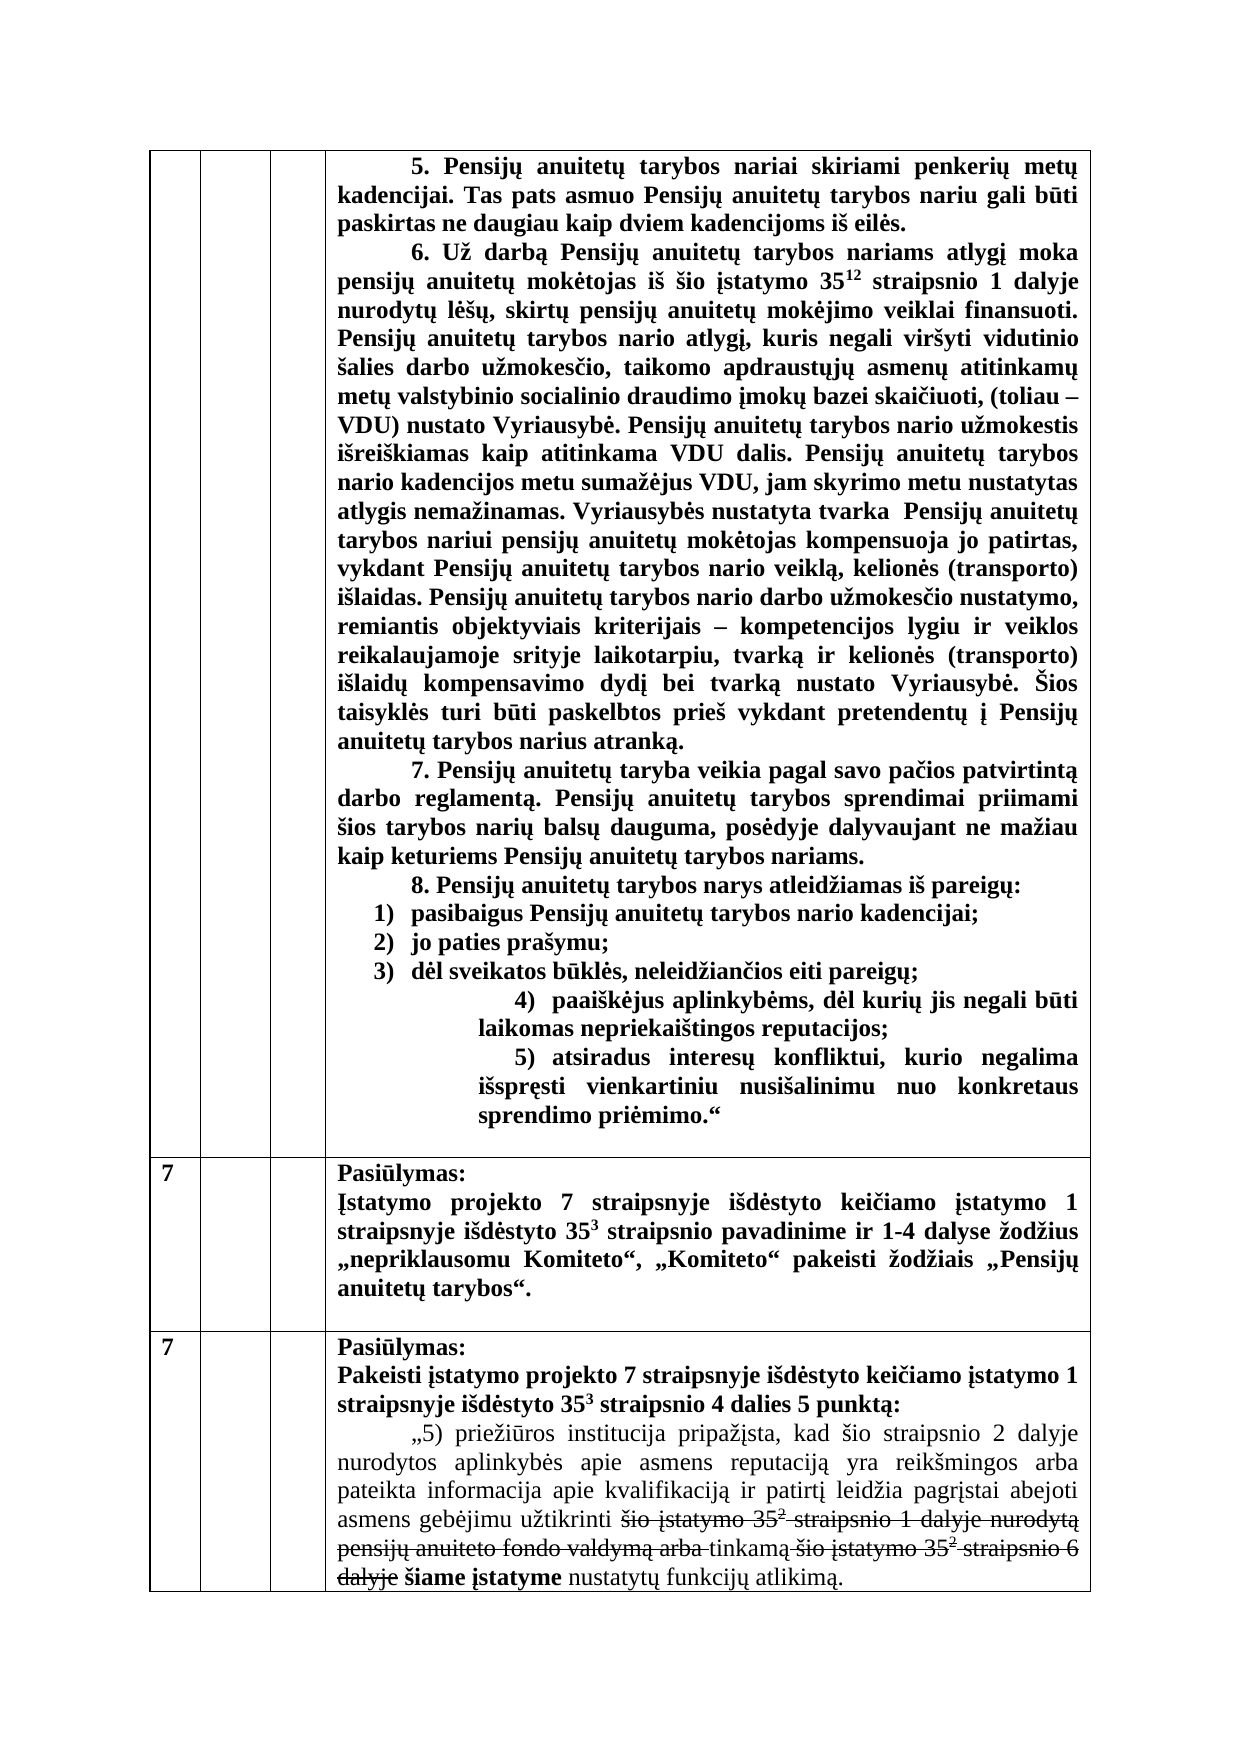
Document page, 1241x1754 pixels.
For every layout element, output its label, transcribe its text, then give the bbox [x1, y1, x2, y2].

table_cell Pasiūlymas: Įstatymo projekto 7 straipsnyje išdėstyto keičiamo įstatymo 1 straipsnyje išdėstyto 353 straipsnio pavadinime ir 1-4 dalyse žodžius „nepriklausomu Komiteto“, „Komiteto“ pakeisti žodžiais „Pensijų anuitetų tarybos“. [326, 1158, 1090, 1331]
table_cell 7 [151, 1158, 200, 1331]
table_cell 7 [151, 1332, 200, 1591]
table_cell [271, 1332, 325, 1591]
table_cell [201, 151, 270, 1157]
table_cell [151, 151, 200, 1157]
table_cell [201, 1332, 270, 1591]
table_cell [201, 1158, 270, 1331]
table_cell [271, 151, 325, 1157]
table_cell 5. Pensijų anuitetų tarybos nariai skiriami penkerių metų kadencijai. Tas pats asmuo Pensijų anuitetų tarybos nariu gali būti paskirtas ne daugiau kaip dviem kadencijoms iš eilės. 6. Už darbą Pensijų anuitetų tarybos nariams atlygį moka pensijų anuitetų mokėtojas iš šio įstatymo 3512 straipsnio 1 dalyje nurodytų lėšų, skirtų pensijų anuitetų mokėjimo veiklai finansuoti. Pensijų anuitetų tarybos nario atlygį, kuris negali viršyti vidutinio šalies darbo užmokesčio, taikomo apdraustųjų asmenų atitinkamų metų valstybinio socialinio draudimo įmokų bazei skaičiuoti, (toliau – VDU) nustato Vyriausybė. Pensijų anuitetų tarybos nario užmokestis išreiškiamas kaip atitinkama VDU dalis. Pensijų anuitetų tarybos nario kadencijos metu sumažėjus VDU, jam skyrimo metu nustatytas atlygis nemažinamas. Vyriausybės nustatyta tvarka Pensijų anuitetų tarybos nariui pensijų anuitetų mokėtojas kompensuoja jo patirtas, vykdant Pensijų anuitetų tarybos nario veiklą, kelionės (transporto) išlaidas. Pensijų anuitetų tarybos nario darbo užmokesčio nustatymo, remiantis objektyviais kriterijais – kompetencijos lygiu ir veiklos reikalaujamoje srityje laikotarpiu, tvarką ir kelionės (transporto) išlaidų kompensavimo dydį bei tvarką nustato Vyriausybė. Šios taisyklės turi būti paskelbtos prieš vykdant pretendentų į Pensijų anuitetų tarybos narius atranką. 7. Pensijų anuitetų taryba veikia pagal savo pačios patvirtintą darbo reglamentą. Pensijų anuitetų tarybos sprendimai priimami šios tarybos narių balsų dauguma, posėdyje dalyvaujant ne mažiau kaip keturiems Pensijų anuitetų tarybos nariams. 8. Pensijų anuitetų tarybos narys atleidžiamas iš pareigų: pasibaigus Pensijų anuitetų tarybos nario kadencijai; jo paties prašymu; dėl sveikatos būklės, neleidžiančios eiti pareigų; paaiškėjus aplinkybėms, dėl kurių jis negali būti laikomas nepriekaištingos reputacijos; atsiradus interesų konfliktui, kurio negalima išspręsti vienkartiniu nusišalinimu nuo konkretaus sprendimo priėmimo.“ [326, 151, 1090, 1157]
table_cell Pasiūlymas: Pakeisti įstatymo projekto 7 straipsnyje išdėstyto keičiamo įstatymo 1 straipsnyje išdėstyto 353 straipsnio 4 dalies 5 punktą: „5) priežiūros institucija pripažįsta, kad šio straipsnio 2 dalyje nurodytos aplinkybės apie asmens reputaciją yra reikšmingos arba pateikta informacija apie kvalifikaciją ir patirtį leidžia pagrįstai abejoti asmens gebėjimu užtikrinti šio įstatymo 352 straipsnio 1 dalyje nurodytą pensijų anuiteto fondo valdymą arba tinkamą šio įstatymo 352 straipsnio 6 dalyje šiame įstatyme nustatytų funkcijų atlikimą. [326, 1332, 1090, 1591]
table_cell [271, 1158, 325, 1331]
